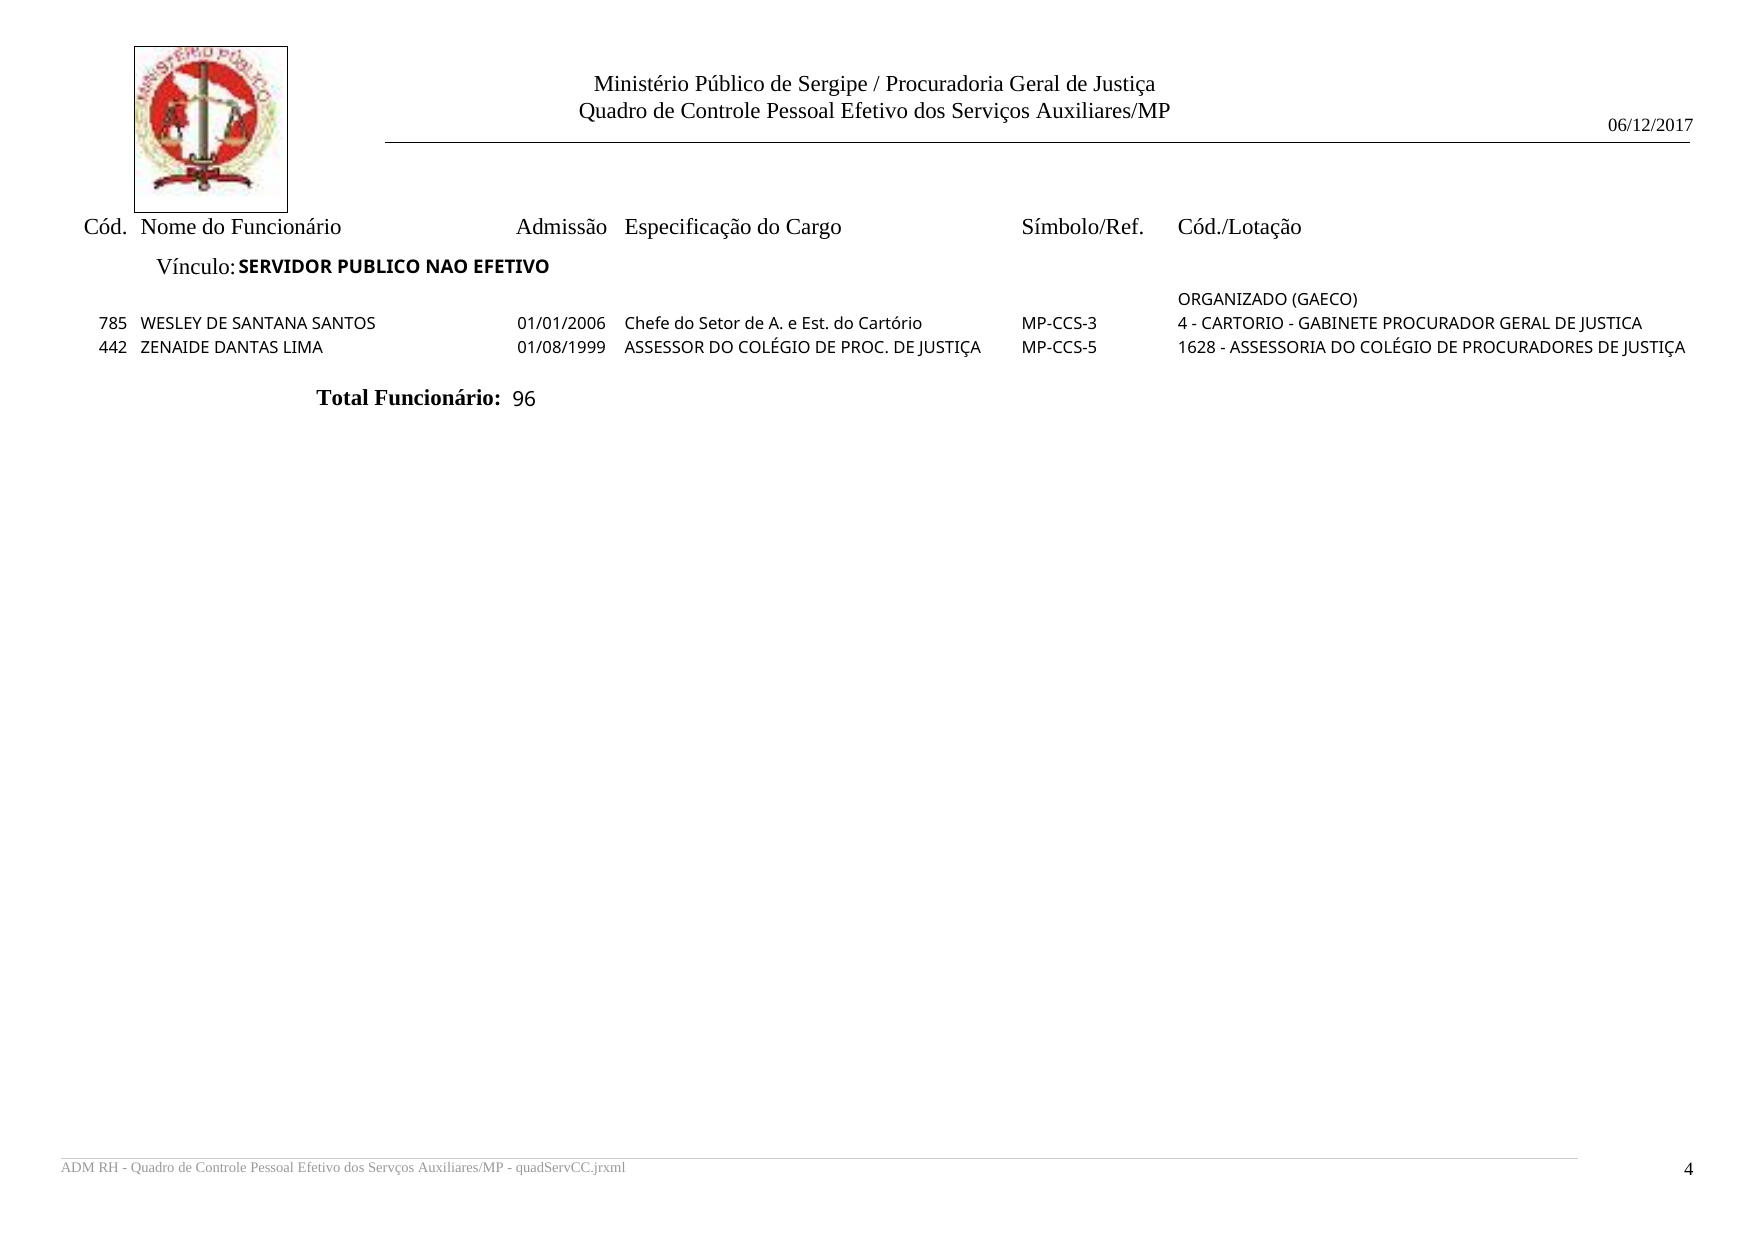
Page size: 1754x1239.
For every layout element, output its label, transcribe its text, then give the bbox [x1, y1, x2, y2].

table_cell [0, 70, 134, 114]
table_cell [618, 213, 624, 246]
table_cell [0, 336, 61, 360]
table_cell [1696, 336, 1753, 360]
table_cell [1696, 288, 1753, 312]
table_cell Vínculo: [137, 254, 236, 286]
table_cell Símbolo/Ref. [1021, 213, 1174, 246]
table_cell Chefe do Setor de A. e Est. do Cartório [624, 312, 1021, 336]
table_cell [1381, 114, 1484, 141]
table_cell Especificação do Cargo [624, 213, 906, 246]
table_cell [355, 144, 1753, 210]
table_cell [0, 384, 236, 411]
table_header [0, 0, 1753, 46]
table_cell 442 [61, 336, 127, 360]
table_cell [0, 288, 1178, 312]
table_cell [618, 312, 624, 336]
table_cell 1628 - ASSESSORIA DO COLÉGIO DE PROCURADORES DE JUSTIÇA [1178, 336, 1696, 376]
table_cell [0, 411, 1753, 1158]
table_cell SERVIDOR PUBLICO NAO EFETIVO [238, 254, 1168, 286]
table_cell [498, 312, 504, 336]
table_cell [0, 376, 1753, 384]
table_cell [127, 336, 140, 360]
table_cell ZENAIDE DANTAS LIMA [140, 336, 498, 360]
table_cell MP-CCS-3 [1021, 312, 1174, 336]
table_cell [0, 213, 61, 246]
table_cell 01/01/2006 [505, 312, 618, 336]
table_cell [618, 336, 624, 360]
table_cell [906, 213, 1021, 246]
table_cell [1696, 312, 1753, 336]
table_cell Cód./Lotação [1178, 213, 1373, 246]
table_cell [0, 246, 1753, 253]
table_cell Admissão [505, 213, 618, 246]
table_cell [355, 70, 369, 114]
table_cell [127, 213, 140, 246]
table_cell Cód. [61, 213, 127, 246]
table_cell [0, 46, 134, 70]
table_cell 4 - CARTORIO - GABINETE PROCURADOR GERAL DE JUSTICA [1178, 312, 1696, 336]
table_cell [0, 144, 134, 210]
table_cell [355, 46, 1753, 70]
table_cell [388, 213, 504, 246]
table_cell [127, 312, 140, 336]
table_cell [1696, 360, 1753, 376]
table_cell MP-CCS-5 [1021, 336, 1174, 360]
table_cell 785 [61, 312, 127, 336]
table_cell [0, 114, 134, 141]
table_cell ASSESSOR DO COLÉGIO DE PROC. DE JUSTIÇA [624, 336, 1021, 360]
table_cell [0, 254, 137, 286]
table_cell [0, 312, 61, 336]
table_cell [501, 384, 512, 411]
table_cell [1169, 254, 1753, 286]
table_cell [288, 46, 355, 210]
table_cell [720, 384, 1753, 411]
table_cell ORGANIZADO (GAECO) [1178, 288, 1696, 312]
table_cell [498, 336, 504, 360]
table_cell Ministério Público de Sergipe / Procuradoria Geral de Justiça Quadro de Controle Pessoal Efetivo dos Serviços Auxiliares/MP [369, 70, 1381, 141]
table_cell [1381, 70, 1753, 114]
table_cell 06/12/2017 [1484, 114, 1693, 141]
table_cell [0, 360, 1178, 376]
table_cell [1373, 213, 1753, 246]
table_cell 01/08/1999 [505, 336, 618, 360]
table_cell [1693, 114, 1753, 141]
table_cell Nome do Funcionário [140, 213, 388, 246]
table_cell [355, 114, 369, 141]
table_cell 4 [1578, 1158, 1693, 1185]
table_cell Total Funcionário: [236, 384, 501, 411]
table_cell ADM RH - Quadro de Controle Pessoal Efetivo dos Servços Auxiliares/MP - quadServCC.jrxml [61, 1159, 1578, 1185]
table_cell [0, 1158, 61, 1185]
table_cell 96 [512, 384, 720, 411]
table_cell WESLEY DE SANTANA SANTOS [140, 312, 498, 336]
table_cell [1693, 1158, 1753, 1185]
